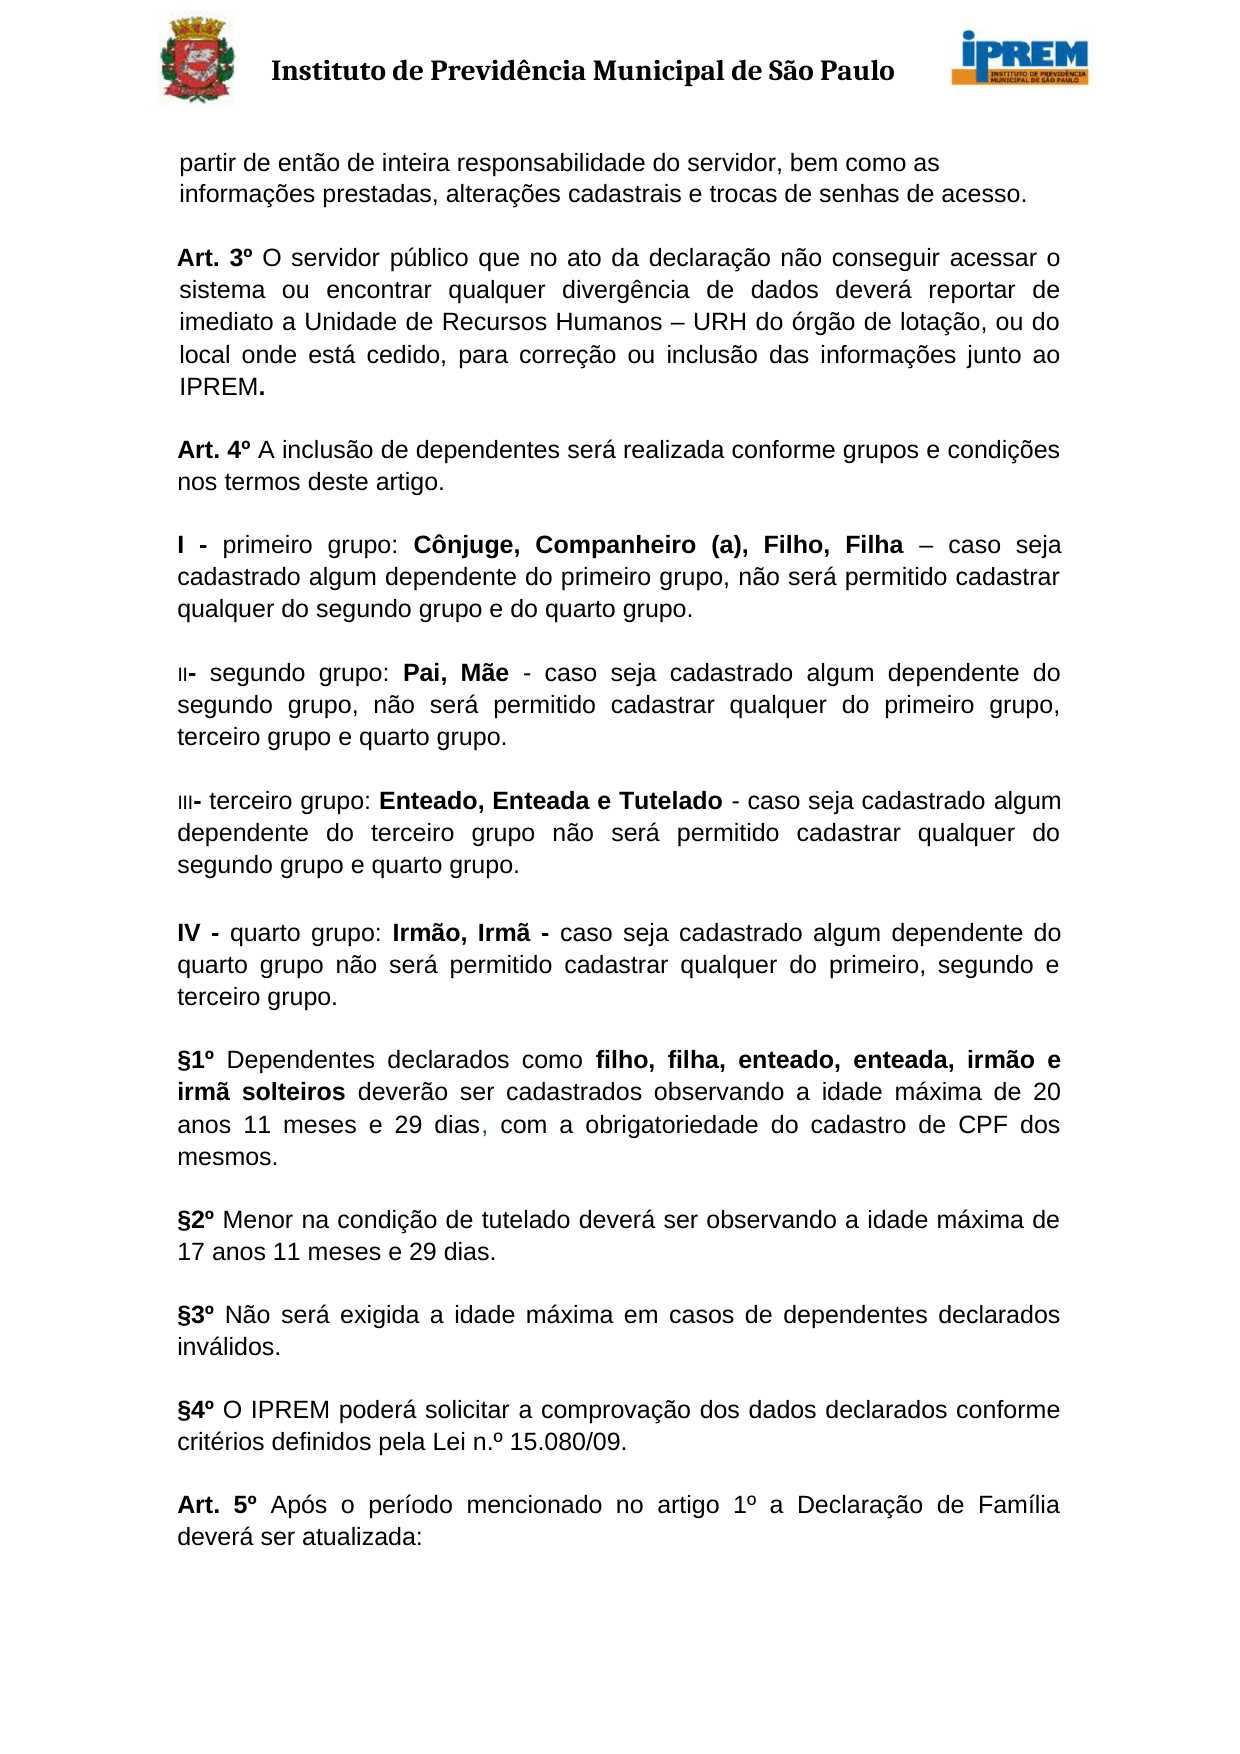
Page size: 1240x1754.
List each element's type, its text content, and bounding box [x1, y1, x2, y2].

text §1º Dependentes declarados como filho, filha, enteado, enteada, irmão e irmã solteiros deverão ser cadastrados observando a idade máxima de 20 anos 11 meses e 29 dias, com a obrigatoriedade do cadastro de CPF dos mesmos. [177, 1045, 1062, 1171]
list - terceiro grupo: Enteado, Enteada e Tutelado - caso seja cadastrado algum dependente do terceiro grupo não será permitido cadastrar qualquer do segundo grupo e quarto grupo. [177, 786, 1062, 879]
text Art. 4º A inclusão de dependentes será realizada conforme grupos e condições nos termos deste artigo. [177, 435, 1062, 496]
text IV - quarto grupo: Irmão, Irmã - caso seja cadastrado algum dependente do quarto grupo não será permitido cadastrar qualquer do primeiro, segundo e terceiro grupo. [177, 917, 1062, 1011]
text I - primeiro grupo: Cônjuge, Companheiro (a), Filho, Filha – caso seja cadastrado algum dependente do primeiro grupo, não será permitido cadastrar qualquer do segundo grupo e do quarto grupo. [177, 530, 1062, 623]
text Art. 5º Após o período mencionado no artigo 1º a Declaração de Família deverá ser atualizada: [177, 1490, 1062, 1551]
text §2º Menor na condição de tutelado deverá ser observando a idade máxima de 17 anos 11 meses e 29 dias. [177, 1205, 1062, 1266]
text Instituto de Previdência Municipal de São Paulo [271, 54, 950, 88]
text §3º Não será exigida a idade máxima em casos de dependentes declarados inválidos. [177, 1300, 1062, 1360]
text Art. 3º O servidor público que no ato da declaração não conseguir acessar o sistema ou encontrar qualquer divergência de dados deverá reportar de imediato a Unidade de Recursos Humanos – URH do órgão de lotação, ou do local onde está cedido, para correção ou inclusão das informações junto ao IPREM. [177, 242, 1062, 401]
list - segundo grupo: Pai, Mãe - caso seja cadastrado algum dependente do segundo grupo, não será permitido cadastrar qualquer do primeiro grupo, terceiro grupo e quarto grupo. [177, 658, 1062, 751]
text §4º O IPREM poderá solicitar a comprovação dos dados declarados conforme critérios definidos pela Lei n.º 15.080/09. [177, 1395, 1062, 1455]
text partir de então de inteira responsabilidade do servidor, bem como as informações prestadas, alterações cadastrais e trocas de senhas de acesso. [179, 148, 1062, 208]
